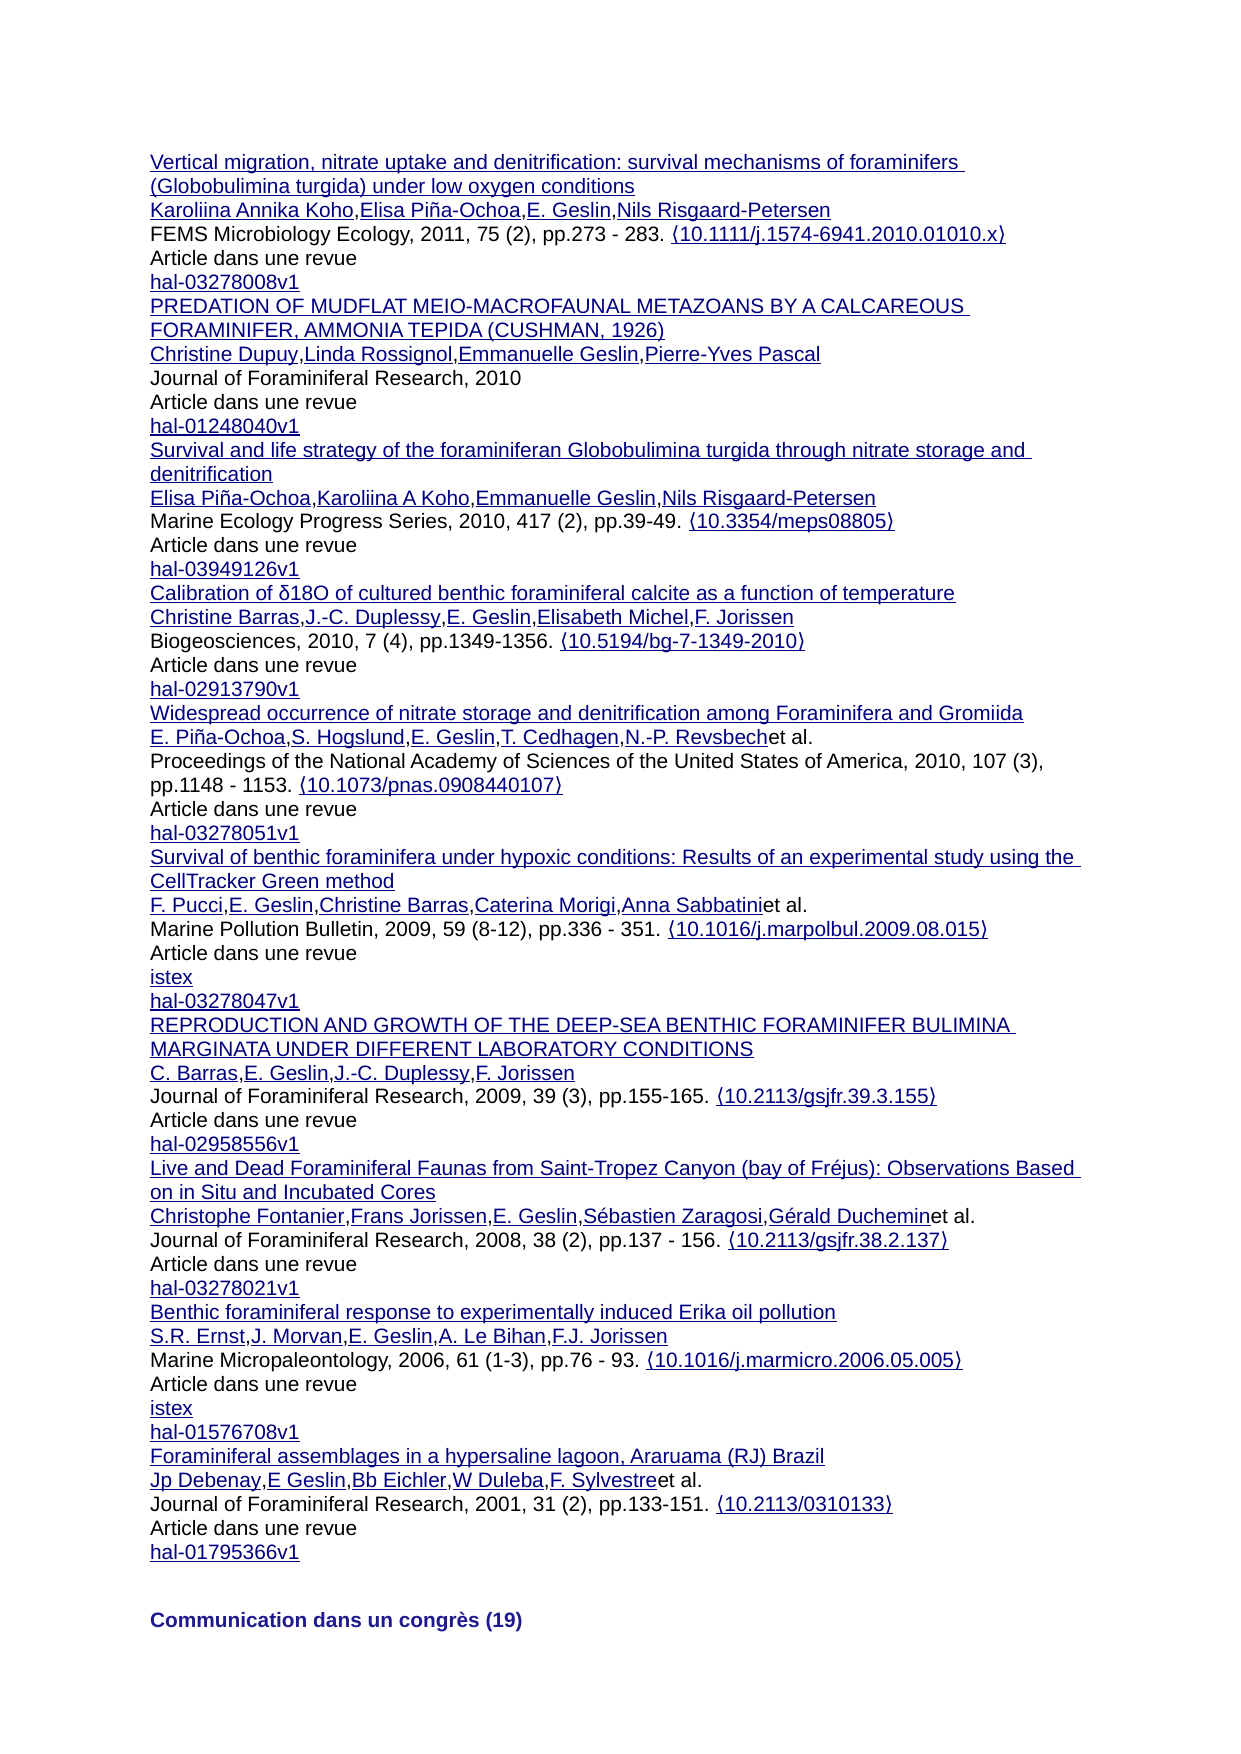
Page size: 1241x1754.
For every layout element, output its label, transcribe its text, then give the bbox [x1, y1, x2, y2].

table_cell Widespread occurrence of nitrate storage and denitrification among Foraminifera and Gromiida E. Piña-Ochoa,S. Hogslund,E. Geslin,T. Cedhagen,N.-P. Revsbechet al. Proceedings of the National Academy of Sciences of the United States of America, 2010, 107 (3), pp.1148 - 1153. ⟨10.1073/pnas.0908440107⟩ Article dans une revue hal-03278051v1 [150, 701, 1090, 845]
table_cell Survival and life strategy of the foraminiferan Globobulimina turgida through nitrate storage and denitrification Elisa Piña-Ochoa,Karoliina A Koho,Emmanuelle Geslin,Nils Risgaard-Petersen Marine Ecology Progress Series, 2010, 417 (2), pp.39-49. ⟨10.3354/meps08805⟩ Article dans une revue hal-03949126v1 [150, 438, 1090, 581]
table_cell Calibration of δ18O of cultured benthic foraminiferal calcite as a function of temperature Christine Barras,J.-C. Duplessy,E. Geslin,Elisabeth Michel,F. Jorissen Biogeosciences, 2010, 7 (4), pp.1349-1356. ⟨10.5194/bg-7-1349-2010⟩ Article dans une revue hal-02913790v1 [150, 581, 1090, 701]
table_cell REPRODUCTION AND GROWTH OF THE DEEP-SEA BENTHIC FORAMINIFER BULIMINA MARGINATA UNDER DIFFERENT LABORATORY CONDITIONS C. Barras,E. Geslin,J.-C. Duplessy,F. Jorissen Journal of Foraminiferal Research, 2009, 39 (3), pp.155-165. ⟨10.2113/gsjfr.39.3.155⟩ Article dans une revue hal-02958556v1 [150, 1013, 1090, 1156]
subtitle Communication dans un congrès (19) [150, 1608, 1090, 1632]
table_cell PREDATION OF MUDFLAT MEIO-MACROFAUNAL METAZOANS BY A CALCAREOUS FORAMINIFER, AMMONIA TEPIDA (CUSHMAN, 1926) Christine Dupuy,Linda Rossignol,Emmanuelle Geslin,Pierre-Yves Pascal Journal of Foraminiferal Research, 2010 Article dans une revue hal-01248040v1 [150, 294, 1090, 437]
table_cell Live and Dead Foraminiferal Faunas from Saint-Tropez Canyon (bay of Fréjus): Observations Based on in Situ and Incubated Cores Christophe Fontanier,Frans Jorissen,E. Geslin,Sébastien Zaragosi,Gérald Ducheminet al. Journal of Foraminiferal Research, 2008, 38 (2), pp.137 - 156. ⟨10.2113/gsjfr.38.2.137⟩ Article dans une revue hal-03278021v1 [150, 1156, 1090, 1300]
table_cell Benthic foraminiferal response to experimentally induced Erika oil pollution S.R. Ernst,J. Morvan,E. Geslin,A. Le Bihan,F.J. Jorissen Marine Micropaleontology, 2006, 61 (1-3), pp.76 - 93. ⟨10.1016/j.marmicro.2006.05.005⟩ Article dans une revue istex hal-01576708v1 [150, 1300, 1090, 1444]
table_cell Foraminiferal assemblages in a hypersaline lagoon, Araruama (RJ) Brazil Jp Debenay,E Geslin,Bb Eichler,W Duleba,F. Sylvestreet al. Journal of Foraminiferal Research, 2001, 31 (2), pp.133-151. ⟨10.2113/0310133⟩ Article dans une revue hal-01795366v1 [150, 1444, 1090, 1563]
table_cell Survival of benthic foraminifera under hypoxic conditions: Results of an experimental study using the CellTracker Green method F. Pucci,E. Geslin,Christine Barras,Caterina Morigi,Anna Sabbatiniet al. Marine Pollution Bulletin, 2009, 59 (8-12), pp.336 - 351. ⟨10.1016/j.marpolbul.2009.08.015⟩ Article dans une revue istex hal-03278047v1 [150, 845, 1090, 1012]
table_cell Vertical migration, nitrate uptake and denitrification: survival mechanisms of foraminifers (Globobulimina turgida) under low oxygen conditions Karoliina Annika Koho,Elisa Piña-Ochoa,E. Geslin,Nils Risgaard-Petersen FEMS Microbiology Ecology, 2011, 75 (2), pp.273 - 283. ⟨10.1111/j.1574-6941.2010.01010.x⟩ Article dans une revue hal-03278008v1 [150, 150, 1090, 294]
